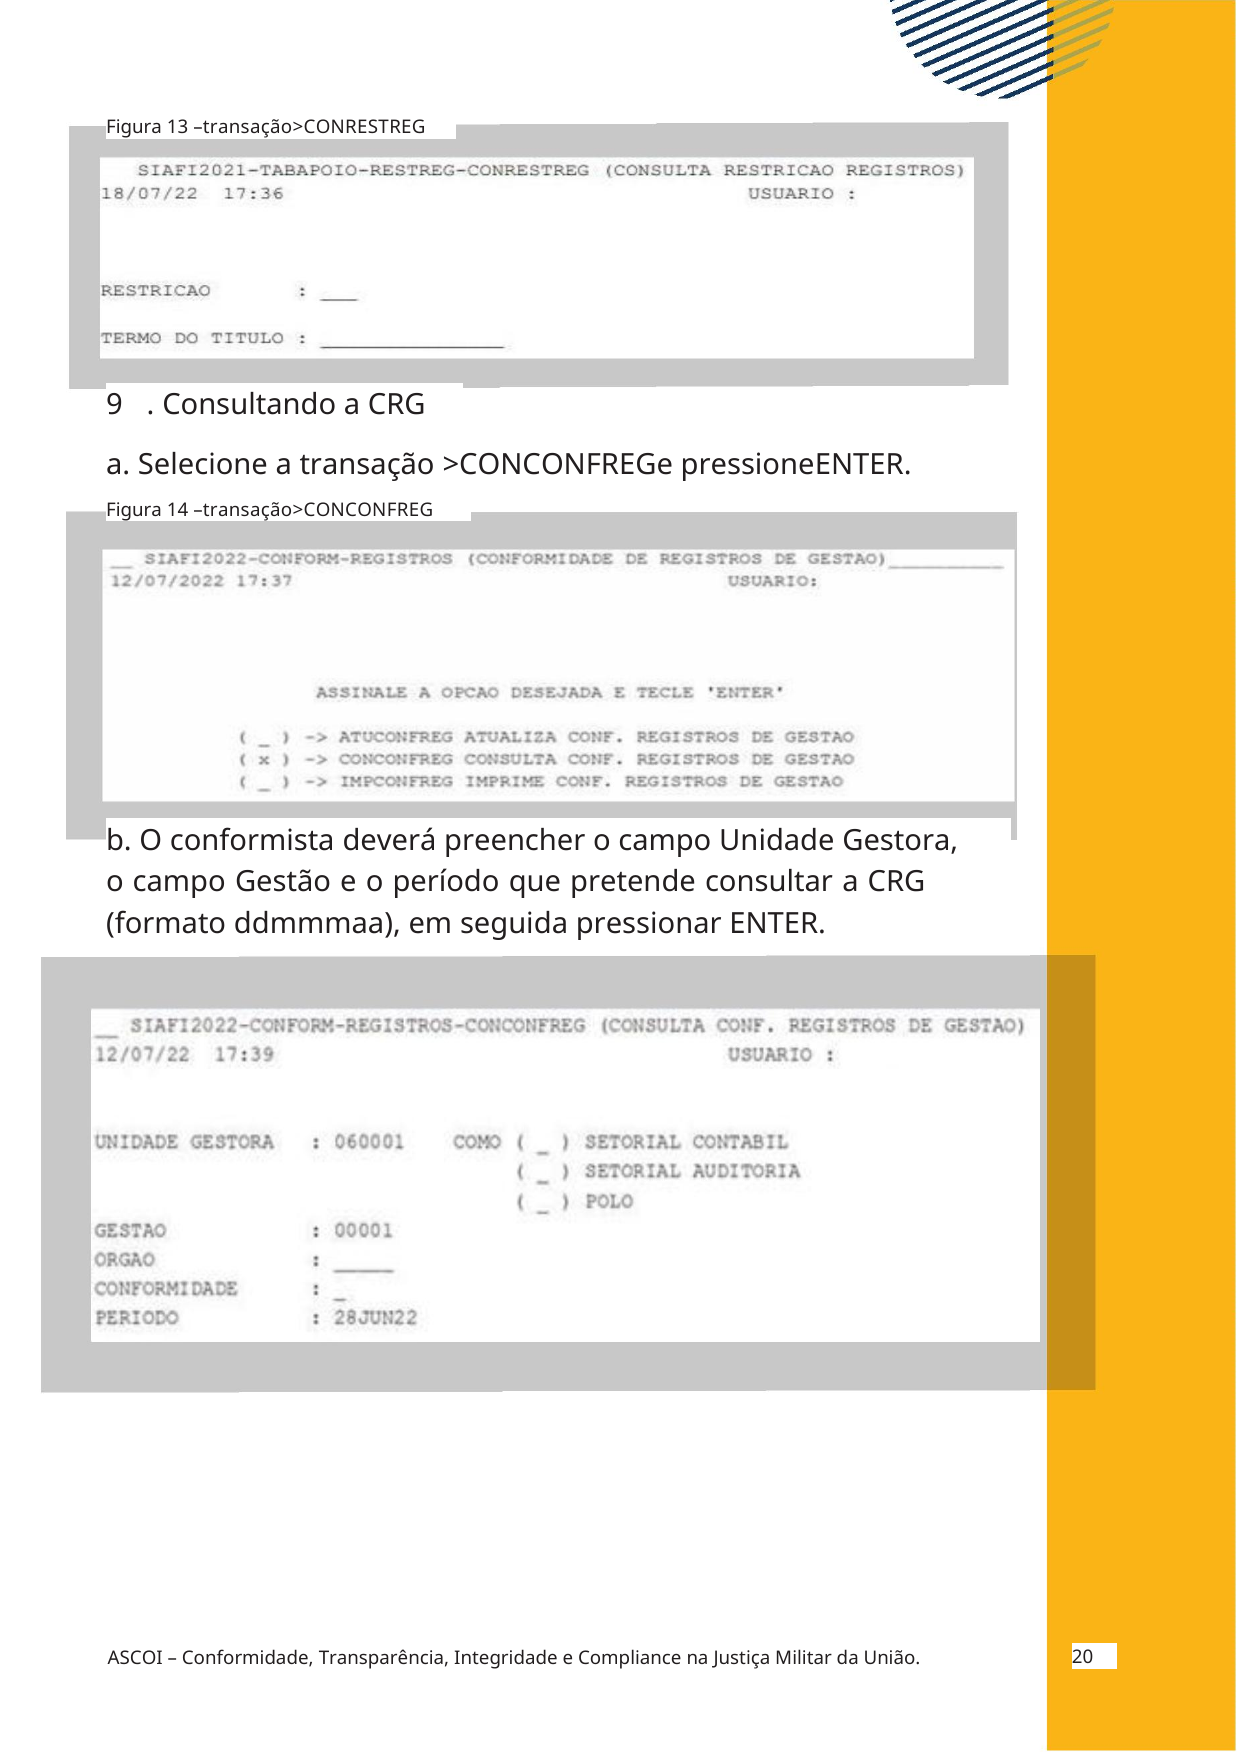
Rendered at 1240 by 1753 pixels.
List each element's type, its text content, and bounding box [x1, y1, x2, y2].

text Figura 13 –transação>CONRESTREG [106, 113, 456, 139]
text a. Selecione a transação >CONCONFREGe pressioneENTER. [106, 441, 963, 483]
text b. O conformista deverá preencher o campo Unidade Gestora, [106, 818, 1011, 858]
text (formato ddmmmaa), em seguida pressionar ENTER. [106, 902, 1011, 942]
text ASCOI – Conformidade, Transparência, Integridade e Compliance na Justiça Militar da União. [107, 1644, 989, 1670]
text Figura 14 –transação>CONCONFREG [106, 496, 471, 521]
text .4. Consultando a CRG [147, 383, 463, 423]
text 9 [106, 383, 147, 423]
text 20 [1072, 1643, 1117, 1669]
text o campo Gestão e o período que pretende consultar a CRG [106, 860, 1011, 900]
